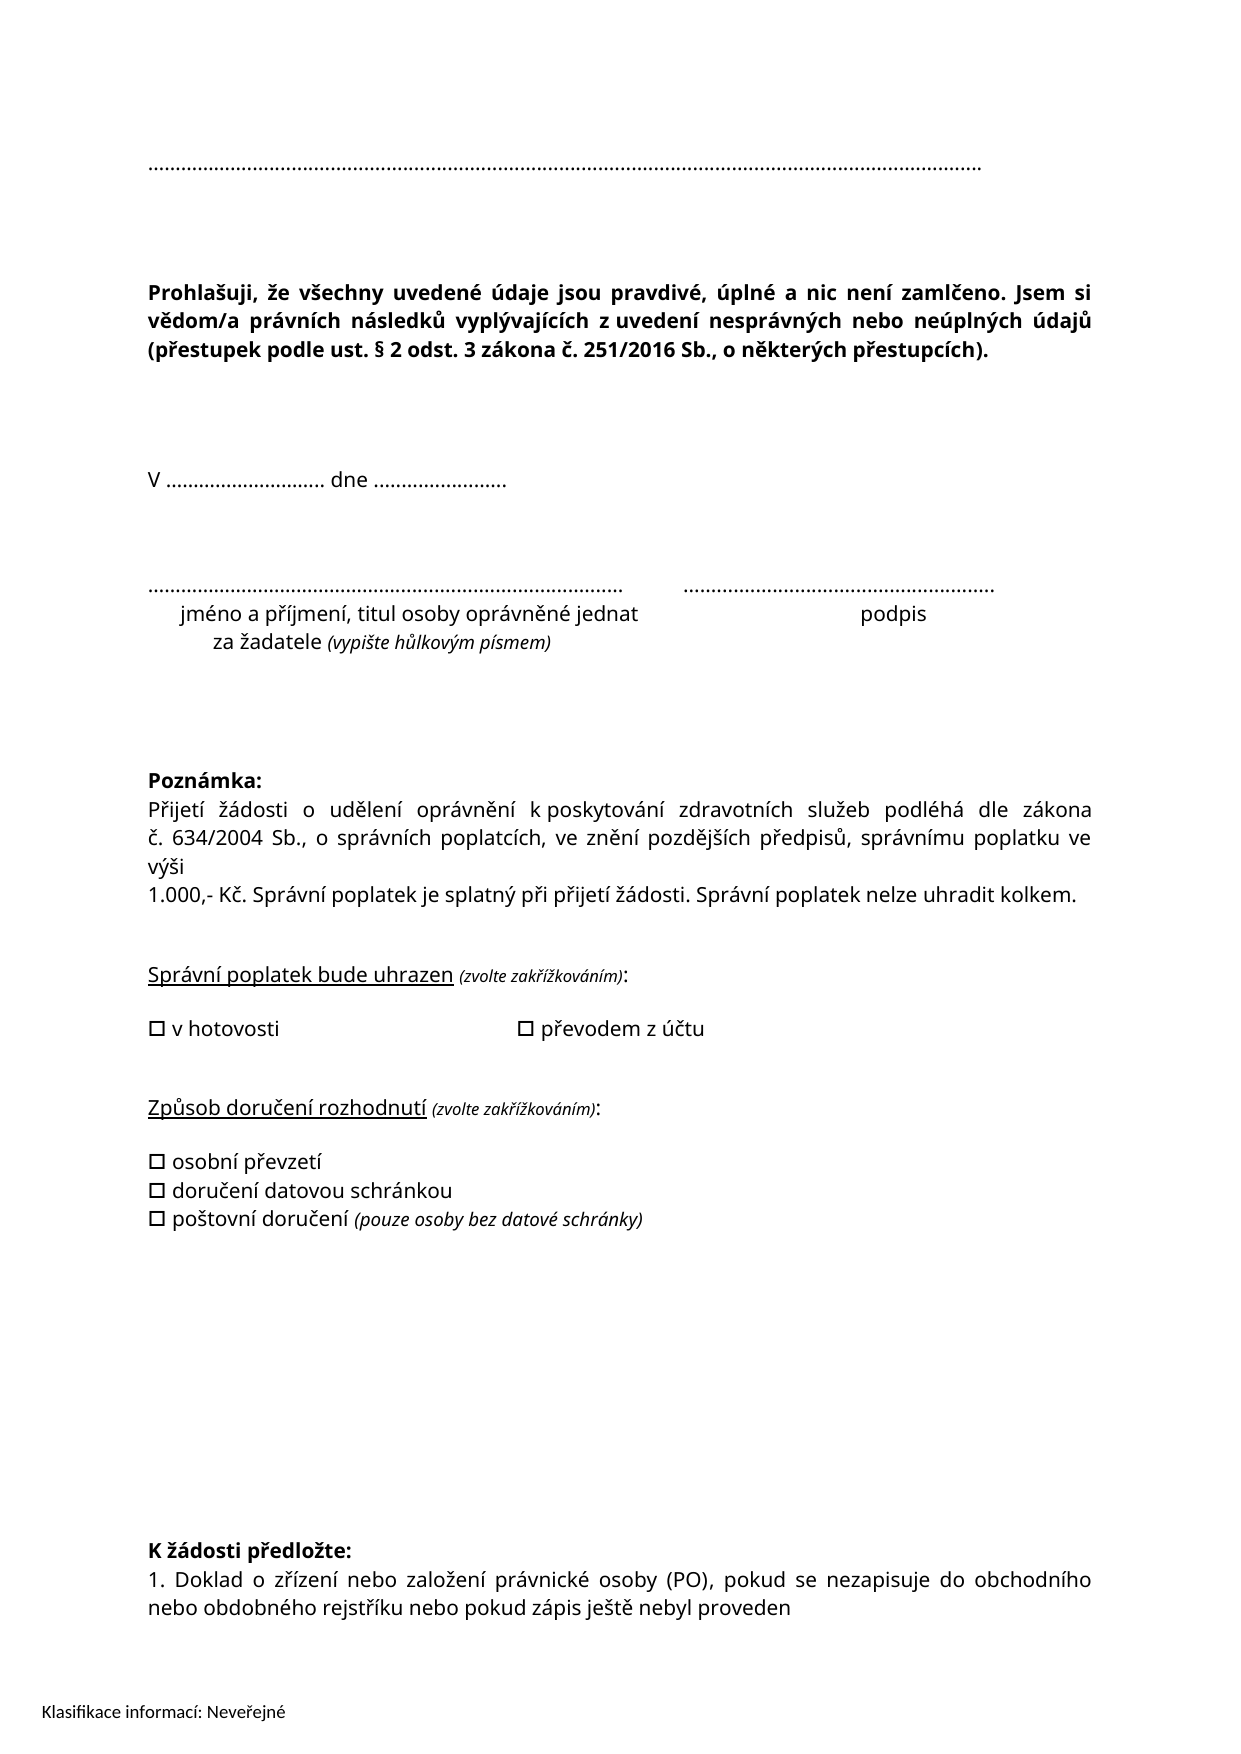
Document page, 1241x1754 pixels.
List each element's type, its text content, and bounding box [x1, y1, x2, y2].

text V ……………………….. dne ........................ [148, 466, 1093, 494]
text o poštovní doručení (pouze osoby bez datové schránky) [148, 1204, 1093, 1233]
text Prohlašuji, že všechny uvedené údaje jsou pravdivé, úplné a nic není zamlčeno. Jsem si vědom/a právních následků vyplývajících z uvedení nesprávných nebo neúplných údajů (přestupek podle ust. § 2 odst. 3 zákona č. 251/2016 Sb., o některých přestupcích). [148, 278, 1093, 363]
text za žadatele (vypište hůlkovým písmem) [148, 627, 1093, 656]
text o doručení datovou schránkou [148, 1176, 1093, 1204]
text o osobní převzetí [148, 1147, 1093, 1176]
text Přijetí žádosti o udělení oprávnění k poskytování zdravotních služeb podléhá dle zákona č. 634/2004 Sb., o správních poplatcích, ve znění pozdějších předpisů, správnímu poplatku ve výši 1.000,- Kč. Správní poplatek je splatný při přijetí žádosti. Správní poplatek nelze uhradit kolkem. [148, 795, 1093, 909]
text Správní poplatek bude uhrazen (zvolte zakřížkováním): [148, 960, 1093, 988]
text Poznámka: [148, 767, 1093, 795]
text o v hotovosti o převodem z účtu [148, 1014, 1093, 1042]
text Způsob doručení rozhodnutí (zvolte zakřížkováním): [148, 1093, 1093, 1122]
text jméno a příjmení, titul osoby oprávněné jednat podpis [148, 599, 1093, 627]
text ………………………………………......................................... ........................................................ [148, 571, 1093, 599]
text ……………….................................................................................................................................... [148, 148, 1093, 176]
text K žádosti předložte: [148, 1537, 1093, 1565]
text 1. Doklad o zřízení nebo založení právnické osoby (PO), pokud se nezapisuje do obchodního nebo obdobného rejstříku nebo pokud zápis ještě nebyl proveden [148, 1565, 1093, 1622]
